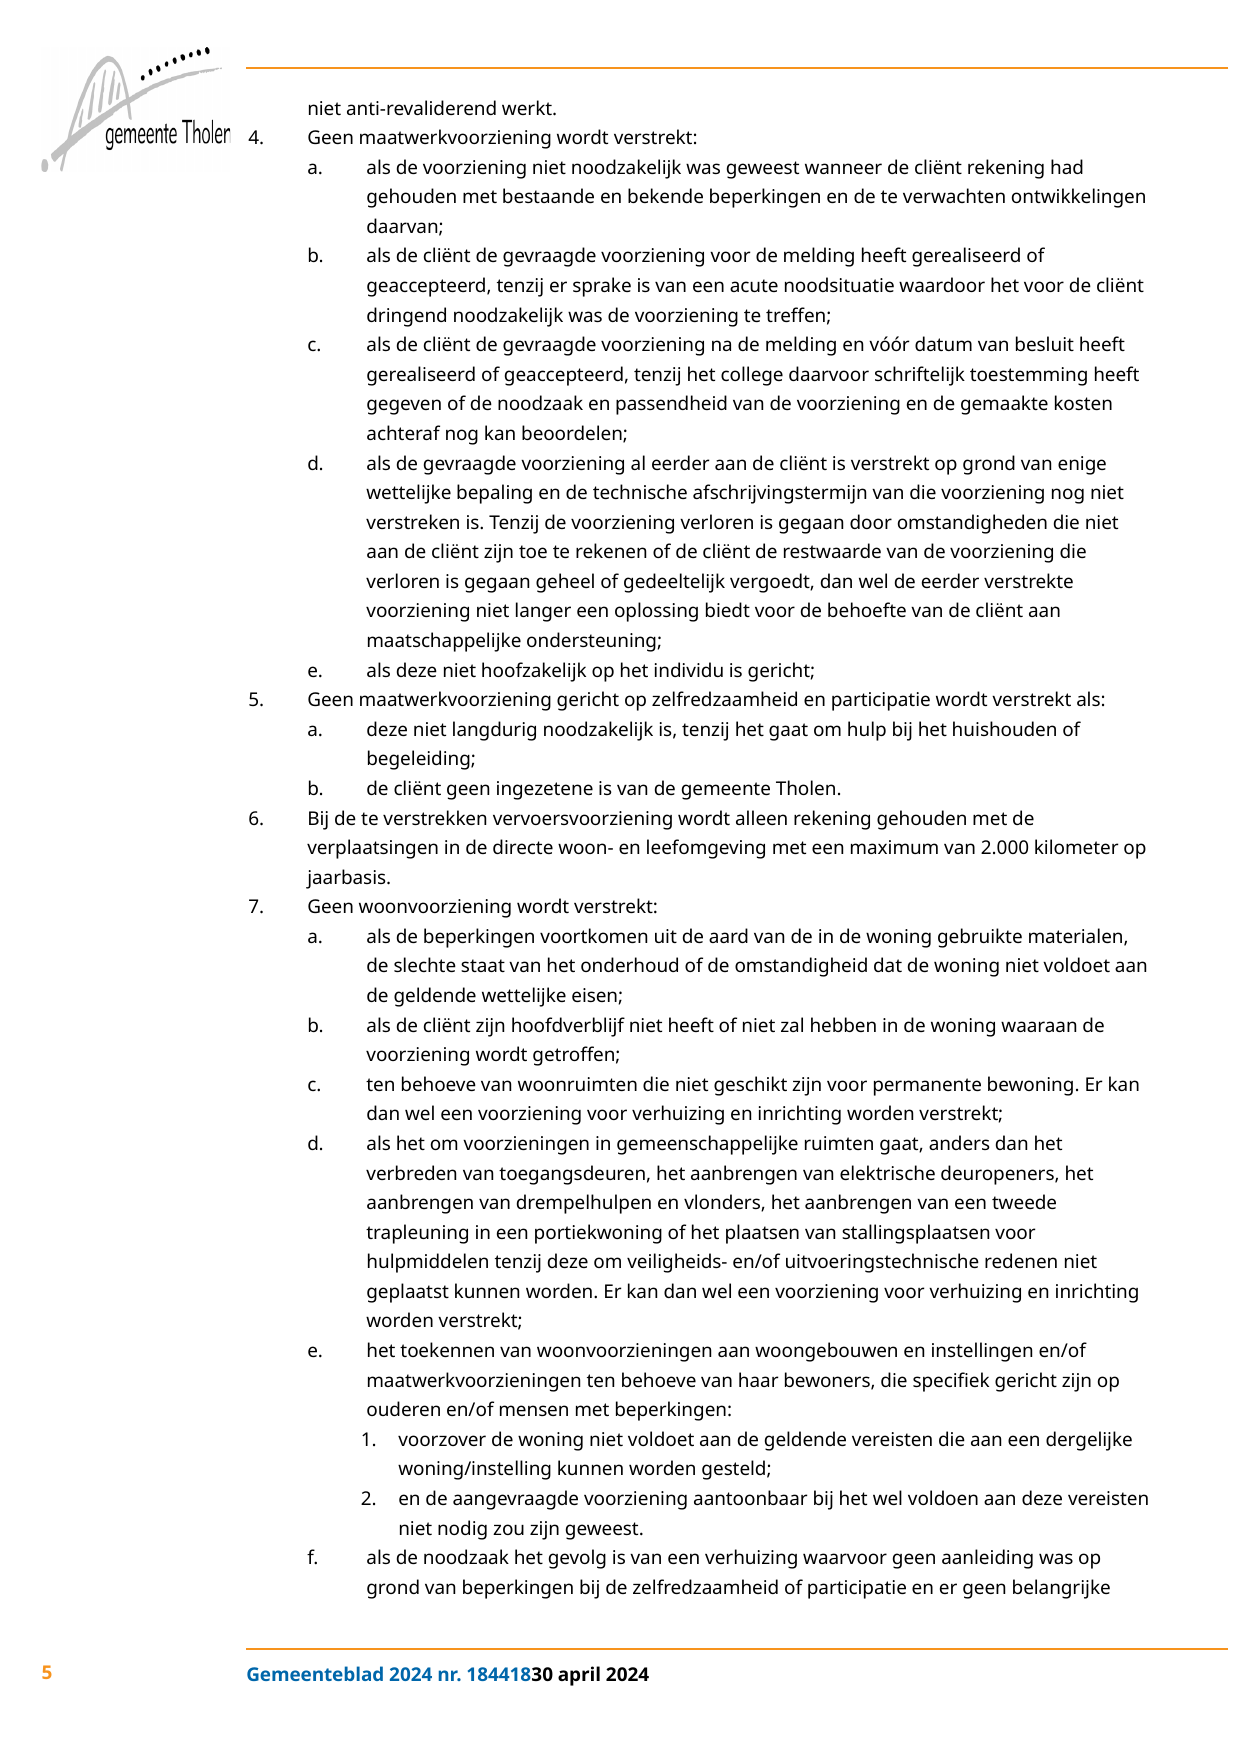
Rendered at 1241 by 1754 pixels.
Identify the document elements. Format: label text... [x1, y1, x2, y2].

list de cliënt geen ingezetene is van de gemeente Tholen. [307, 775, 1152, 801]
list als de noodzaak het gevolg is van een verhuizing waarvoor geen aanleiding was op grond van beperkingen bij de zelfredzaamheid of participatie en er geen belangrijke [307, 1544, 1152, 1600]
list als de cliënt de gevraagde voorziening voor de melding heeft gerealiseerd of geaccepteerd, tenzij er sprake is van een acute noodsituatie waardoor het voor de cliënt dringend noodzakelijk was de voorziening te treffen; [307, 243, 1152, 328]
list het toekennen van woonvoorzieningen aan woongebouwen en instellingen en/of maatwerkvoorzieningen ten behoeve van haar bewoners, die specifiek gericht zijn op ouderen en/of mensen met beperkingen: [307, 1337, 1152, 1422]
list als de cliënt de gevraagde voorziening na de melding en vóór datum van besluit heeft gerealiseerd of geaccepteerd, tenzij het college daarvoor schriftelijk toestemming heeft gegeven of de noodzaak en passendheid van de voorziening en de gemaakte kosten achteraf nog kan beoordelen; [307, 331, 1152, 446]
list als het om voorzieningen in gemeenschappelijke ruimten gaat, anders dan het verbreden van toegangsdeuren, het aanbrengen van elektrische deuropeners, het aanbrengen van drempelhulpen en vlonders, het aanbrengen van een tweede trapleuning in een portiekwoning of het plaatsen van stallingsplaatsen voor hulpmiddelen tenzij deze om veiligheids- en/of uitvoeringstechnische redenen niet geplaatst kunnen worden. Er kan dan wel een voorziening voor verhuizing en inrichting worden verstrekt; [307, 1130, 1152, 1333]
list niet anti-revaliderend werkt. [248, 95, 1152, 121]
list als de voorziening niet noodzakelijk was geweest wanneer de cliënt rekening had gehouden met bestaande en bekende beperkingen en de te verwachten ontwikkelingen daarvan; [307, 154, 1152, 239]
list Bij de te verstrekken vervoersvoorziening wordt alleen rekening gehouden met de verplaatsingen in de directe woon- en leefomgeving met een maximum van 2.000 kilometer op jaarbasis. [248, 805, 1152, 890]
list en de aangevraagde voorziening aantoonbaar bij het wel voldoen aan deze vereisten niet nodig zou zijn geweest. [361, 1485, 1152, 1541]
list voorzover de woning niet voldoet aan de geldende vereisten die aan een dergelijke woning/instelling kunnen worden gesteld; [361, 1426, 1152, 1481]
picture [41, 47, 231, 172]
list als de cliënt zijn hoofdverblijf niet heeft of niet zal hebben in de woning waaraan de voorziening wordt getroffen; [307, 1012, 1152, 1067]
list Geen maatwerkvoorziening wordt verstrekt: [248, 124, 1152, 150]
list als de gevraagde voorziening al eerder aan de cliënt is verstrekt op grond van enige wettelijke bepaling en de technische afschrijvingstermijn van die voorziening nog niet verstreken is. Tenzij de voorziening verloren is gegaan door omstandigheden die niet aan de cliënt zijn toe te rekenen of de cliënt de restwaarde van de voorziening die verloren is gegaan geheel of gedeeltelijk vergoedt, dan wel de eerder verstrekte voorziening niet langer een oplossing biedt voor de behoefte van de cliënt aan maatschappelijke ondersteuning; [307, 450, 1152, 653]
list Geen woonvoorziening wordt verstrekt: [248, 893, 1152, 919]
list ten behoeve van woonruimten die niet geschikt zijn voor permanente bewoning. Er kan dan wel een voorziening voor verhuizing en inrichting worden verstrekt; [307, 1071, 1152, 1126]
list Geen maatwerkvoorziening gericht op zelfredzaamheid en participatie wordt verstrekt als: [248, 686, 1152, 712]
list deze niet langdurig noodzakelijk is, tenzij het gaat om hulp bij het huishouden of begeleiding; [307, 716, 1152, 771]
list als deze niet hoofzakelijk op het individu is gericht; [307, 657, 1152, 683]
list als de beperkingen voortkomen uit de aard van de in de woning gebruikte materialen, de slechte staat van het onderhoud of de omstandigheid dat de woning niet voldoet aan de geldende wettelijke eisen; [307, 923, 1152, 1008]
